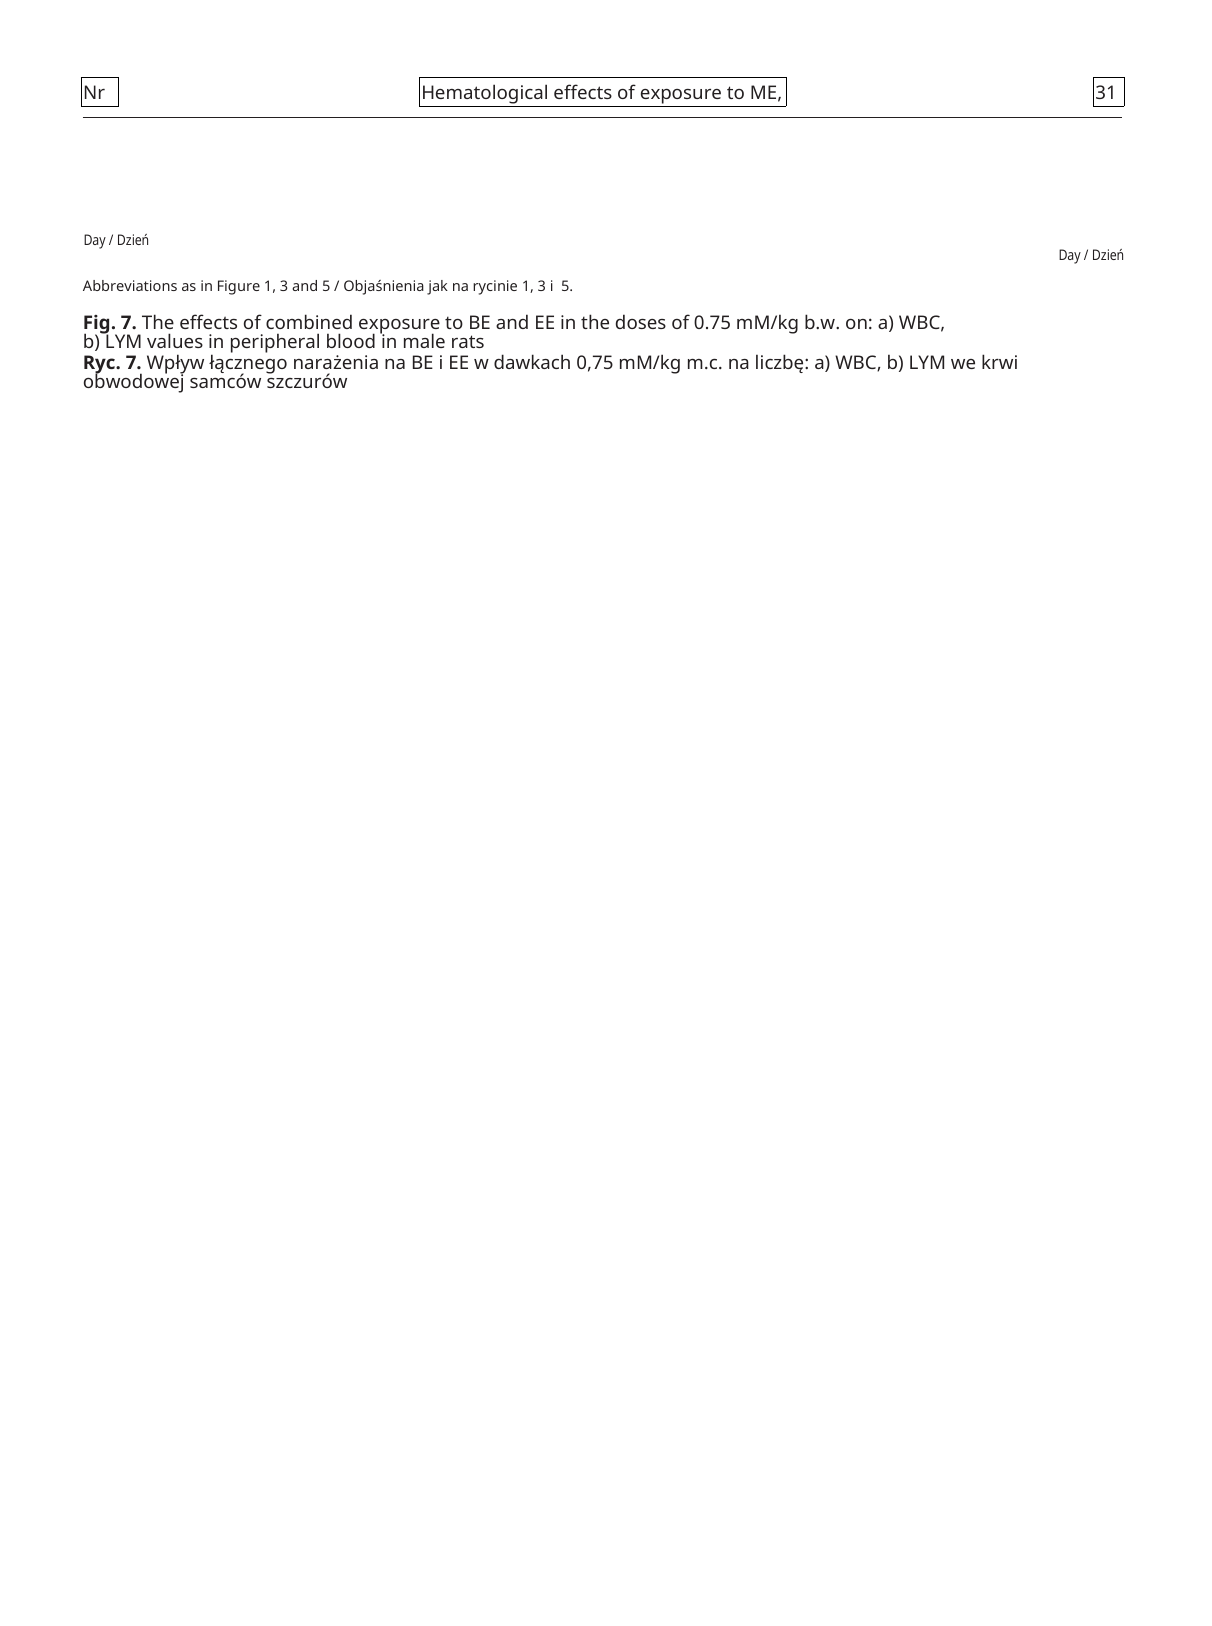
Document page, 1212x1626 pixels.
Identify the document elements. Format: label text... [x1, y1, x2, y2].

text Abbreviations as in Figure 1, 3 and 5 / Objaśnienia jak na rycinie 1, 3 i 5. [83, 276, 1211, 295]
text Ryc. 7. Wpływ łącznego narażenia na BE i EE w dawkach 0,75 mM/kg m.c. na liczbę: a) WBC, b) LYM we krwi obwodowej samców szczurów [83, 353, 1064, 393]
text Day / Dzień [1058, 244, 1211, 264]
text Fig. 7. The effects of combined exposure to BE and EE in the doses of 0.75 mM/kg b.w. on: a) WBC, b) LYM values in peripheral blood in male rats [83, 314, 959, 353]
text Day / Dzień [83, 230, 166, 250]
